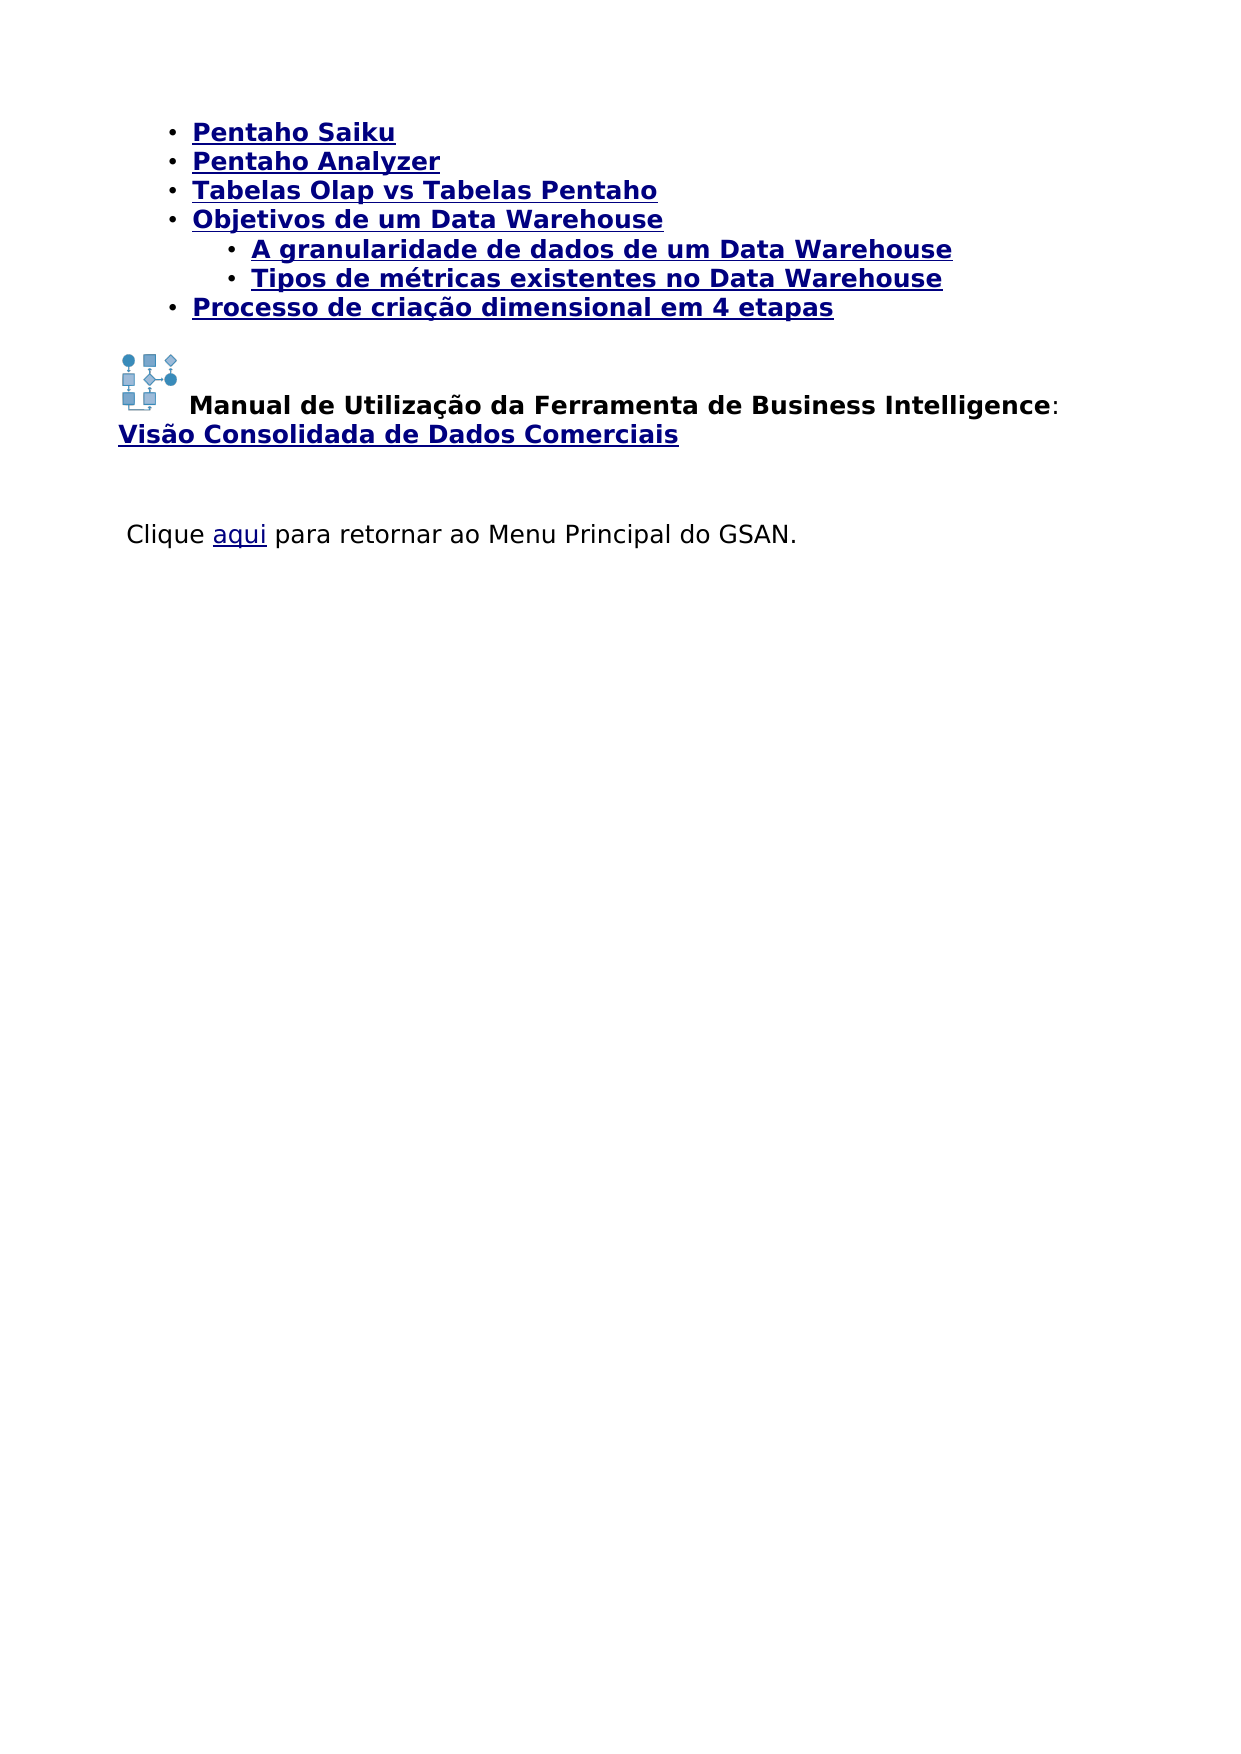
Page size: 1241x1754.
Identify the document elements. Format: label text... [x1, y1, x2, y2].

list Pentaho Saiku [177, 118, 1122, 147]
list Objetivos de um Data Warehouse [177, 206, 1122, 235]
picture [118, 351, 181, 415]
list Tabelas Olap vs Tabelas Pentaho [177, 176, 1122, 206]
text Manual de Utilização da Ferramenta de Business Intelligence: Visão Consolidada de Dados Comerciais [118, 352, 1122, 449]
list A granularidade de dados de um Data Warehouse [236, 235, 1122, 264]
list Processo de criação dimensional em 4 etapas [177, 293, 1122, 322]
list Pentaho Analyzer [177, 147, 1122, 176]
text Clique aqui para retornar ao Menu Principal do GSAN. [118, 462, 1122, 549]
list Tipos de métricas existentes no Data Warehouse [236, 264, 1122, 293]
